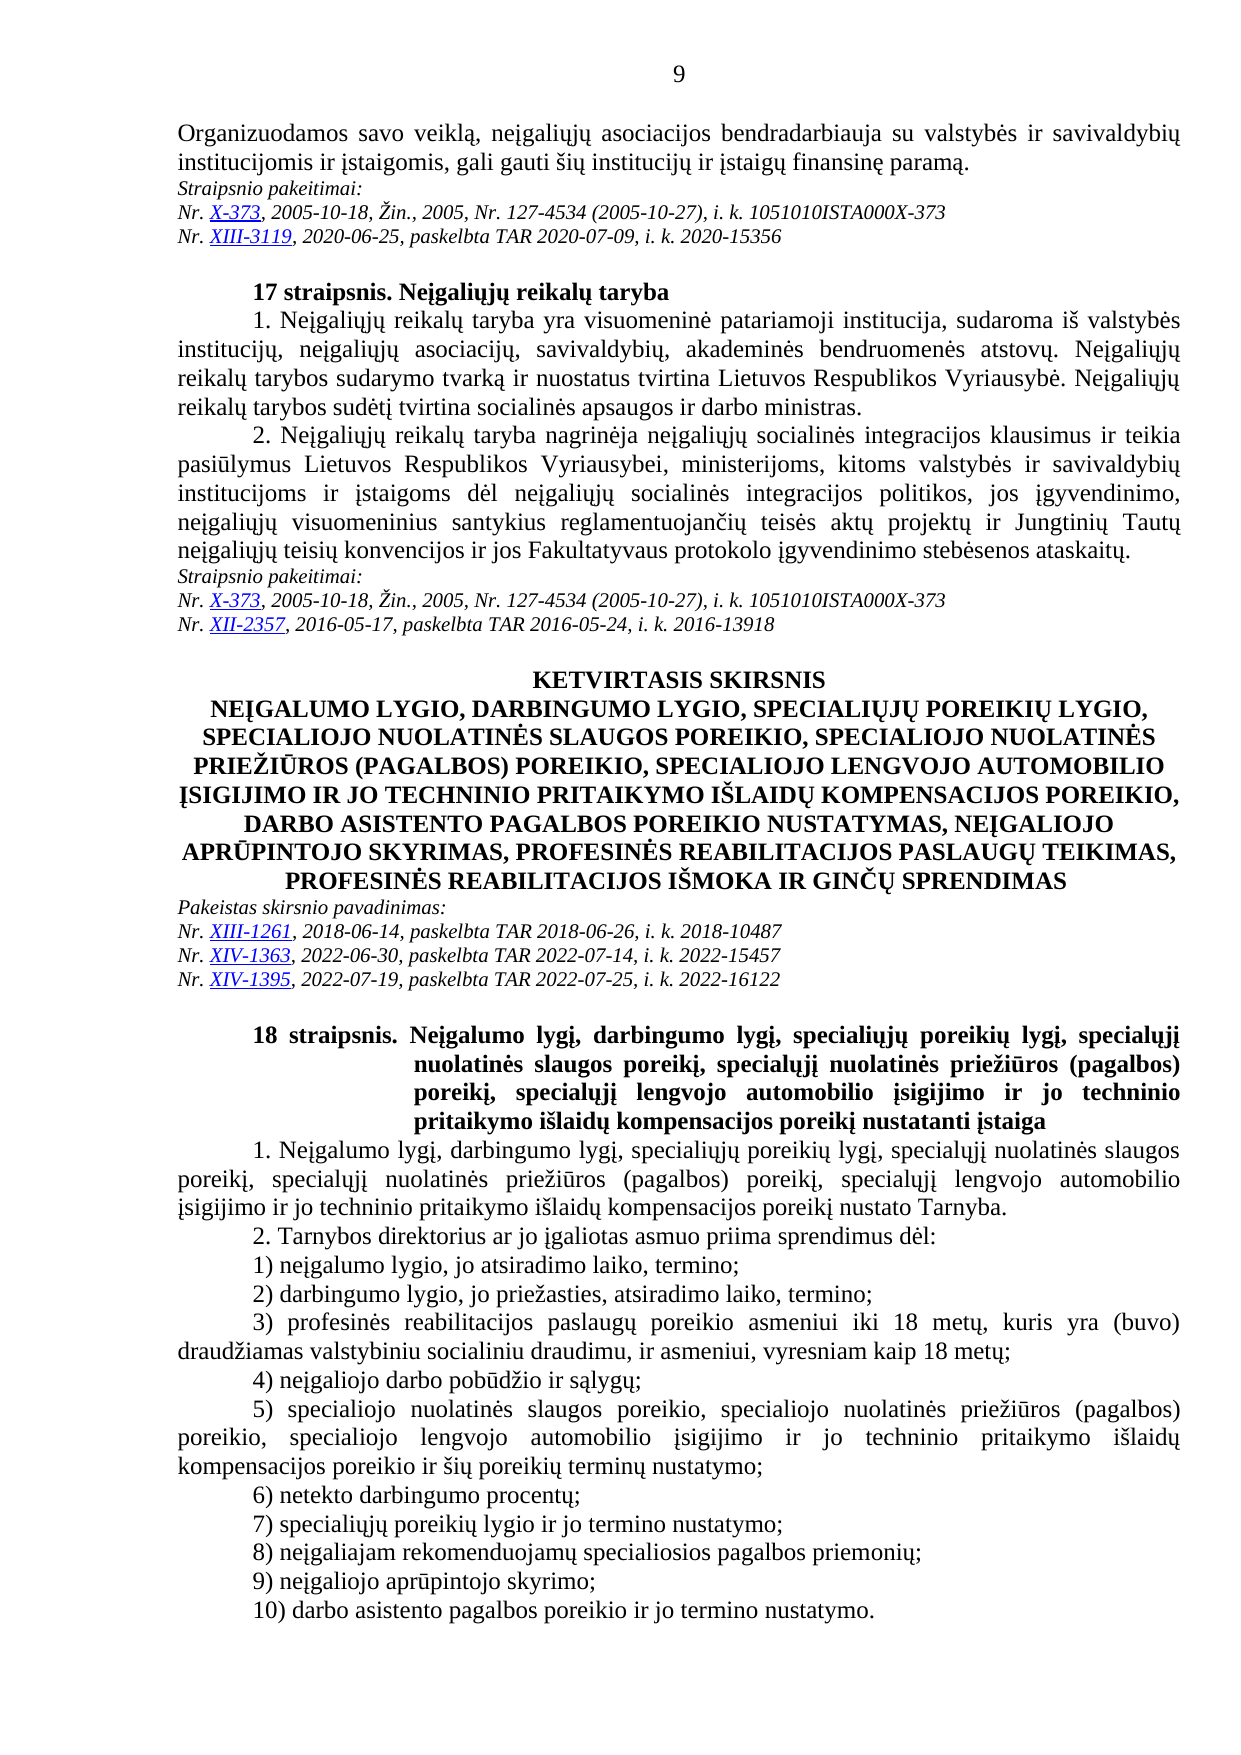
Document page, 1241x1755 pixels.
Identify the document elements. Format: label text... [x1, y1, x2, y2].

text Nr. XII-2357, 2016-05-17, paskelbta TAR 2016-05-24, i. k. 2016-13918 [177, 612, 1181, 636]
text Nr. X-373, 2005-10-18, Žin., 2005, Nr. 127-4534 (2005-10-27), i. k. 1051010ISTA000X-373 [177, 588, 1181, 612]
text 3) profesinės reabilitacijos paslaugų poreikio asmeniui iki 18 metų, kuris yra (buvo) draudžiamas valstybiniu socialiniu draudimu, ir asmeniui, vyresniam kaip 18 metų; [177, 1307, 1181, 1365]
text Straipsnio pakeitimai: [177, 564, 1181, 588]
text Pakeistas skirsnio pavadinimas: [177, 895, 1181, 919]
text 18 straipsnis. Neįgalumo lygį, darbingumo lygį, specialiųjų poreikių lygį, specialųjį nuolatinės slaugos poreikį, specialųjį nuolatinės priežiūros (pagalbos) poreikį, specialųjį lengvojo automobilio įsigijimo ir jo techninio pritaikymo išlaidų kompensacijos poreikį nustatanti įstaiga [252, 1020, 1181, 1135]
text Nr. X-373, 2005-10-18, Žin., 2005, Nr. 127-4534 (2005-10-27), i. k. 1051010ISTA000X-373 [177, 200, 1181, 224]
text KETVIRTASIS SKIRSNIS [177, 665, 1181, 694]
text Nr. XIII-3119, 2020-06-25, paskelbta TAR 2020-07-09, i. k. 2020-15356 [177, 224, 1181, 248]
text 9) neįgaliojo aprūpintojo skyrimo; [177, 1566, 1181, 1595]
text 1) neįgalumo lygio, jo atsiradimo laiko, termino; [177, 1250, 1181, 1279]
text Nr. XIV-1395, 2022-07-19, paskelbta TAR 2022-07-25, i. k. 2022-16122 [177, 967, 1181, 991]
text 2. Tarnybos direktorius ar jo įgaliotas asmuo priima sprendimus dėl: [177, 1221, 1181, 1250]
text 4) neįgaliojo darbo pobūdžio ir sąlygų; [177, 1365, 1181, 1394]
text Nr. XIII-1261, 2018-06-14, paskelbta TAR 2018-06-26, i. k. 2018-10487 [177, 919, 1181, 943]
text Straipsnio pakeitimai: [177, 176, 1181, 200]
text 2) darbingumo lygio, jo priežasties, atsiradimo laiko, termino; [177, 1279, 1181, 1307]
text 1. Neįgaliųjų reikalų taryba yra visuomeninė patariamoji institucija, sudaroma iš valstybės institucijų, neįgaliųjų asociacijų, savivaldybių, akademinės bendruomenės atstovų. Neįgaliųjų reikalų tarybos sudarymo tvarką ir nuostatus tvirtina Lietuvos Respublikos Vyriausybė. Neįgaliųjų reikalų tarybos sudėtį tvirtina socialinės apsaugos ir darbo ministras. [177, 305, 1181, 420]
text Organizuodamos savo veiklą, neįgaliųjų asociacijos bendradarbiauja su valstybės ir savivaldybių institucijomis ir įstaigomis, gali gauti šių institucijų ir įstaigų finansinę paramą. [177, 118, 1181, 176]
text NEĮGALUMO LYGIO, DARBINGUMO LYGIO, SPECIALIŲJŲ POREIKIŲ LYGIO, SPECIALIOJO NUOLATINĖS SLAUGOS POREIKIO, SPECIALIOJO NUOLATINĖS PRIEŽIŪROS (PAGALBOS) POREIKIO, SPECIALIOJO LENGVOJO AUTOMOBILIO ĮSIGIJIMO IR JO TECHNINIO PRITAIKYMO IŠLAIDŲ KOMPENSACIJOS POREIKIO, DARBO ASISTENTO PAGALBOS POREIKIO NUSTATYMAS, NEĮGALIOJO APRŪPINTOJO SKYRIMAS, PROFESINĖS REABILITACIJOS PASLAUGŲ TEIKIMAS, PROFESINĖS REABILITACIJOS IŠMOKA IR GINČŲ SPRENDIMAS [177, 694, 1181, 895]
text 6) netekto darbingumo procentų; [177, 1480, 1181, 1509]
text 7) specialiųjų poreikių lygio ir jo termino nustatymo; [177, 1509, 1181, 1537]
text 2. Neįgaliųjų reikalų taryba nagrinėja neįgaliųjų socialinės integracijos klausimus ir teikia pasiūlymus Lietuvos Respublikos Vyriausybei, ministerijoms, kitoms valstybės ir savivaldybių institucijoms ir įstaigoms dėl neįgaliųjų socialinės integracijos politikos, jos įgyvendinimo, neįgaliųjų visuomeninius santykius reglamentuojančių teisės aktų projektų ir Jungtinių Tautų neįgaliųjų teisių konvencijos ir jos Fakultatyvaus protokolo įgyvendinimo stebėsenos ataskaitų. [177, 420, 1181, 564]
text 5) specialiojo nuolatinės slaugos poreikio, specialiojo nuolatinės priežiūros (pagalbos) poreikio, specialiojo lengvojo automobilio įsigijimo ir jo techninio pritaikymo išlaidų kompensacijos poreikio ir šių poreikių terminų nustatymo; [177, 1394, 1181, 1480]
text 10) darbo asistento pagalbos poreikio ir jo termino nustatymo. [177, 1595, 1181, 1624]
text 8) neįgaliajam rekomenduojamų specialiosios pagalbos priemonių; [177, 1537, 1181, 1566]
text 17 straipsnis. Neįgaliųjų reikalų taryba [177, 277, 1181, 305]
text Nr. XIV-1363, 2022-06-30, paskelbta TAR 2022-07-14, i. k. 2022-15457 [177, 943, 1181, 967]
text 1. Neįgalumo lygį, darbingumo lygį, specialiųjų poreikių lygį, specialųjį nuolatinės slaugos poreikį, specialųjį nuolatinės priežiūros (pagalbos) poreikį, specialųjį lengvojo automobilio įsigijimo ir jo techninio pritaikymo išlaidų kompensacijos poreikį nustato Tarnyba. [177, 1135, 1181, 1221]
